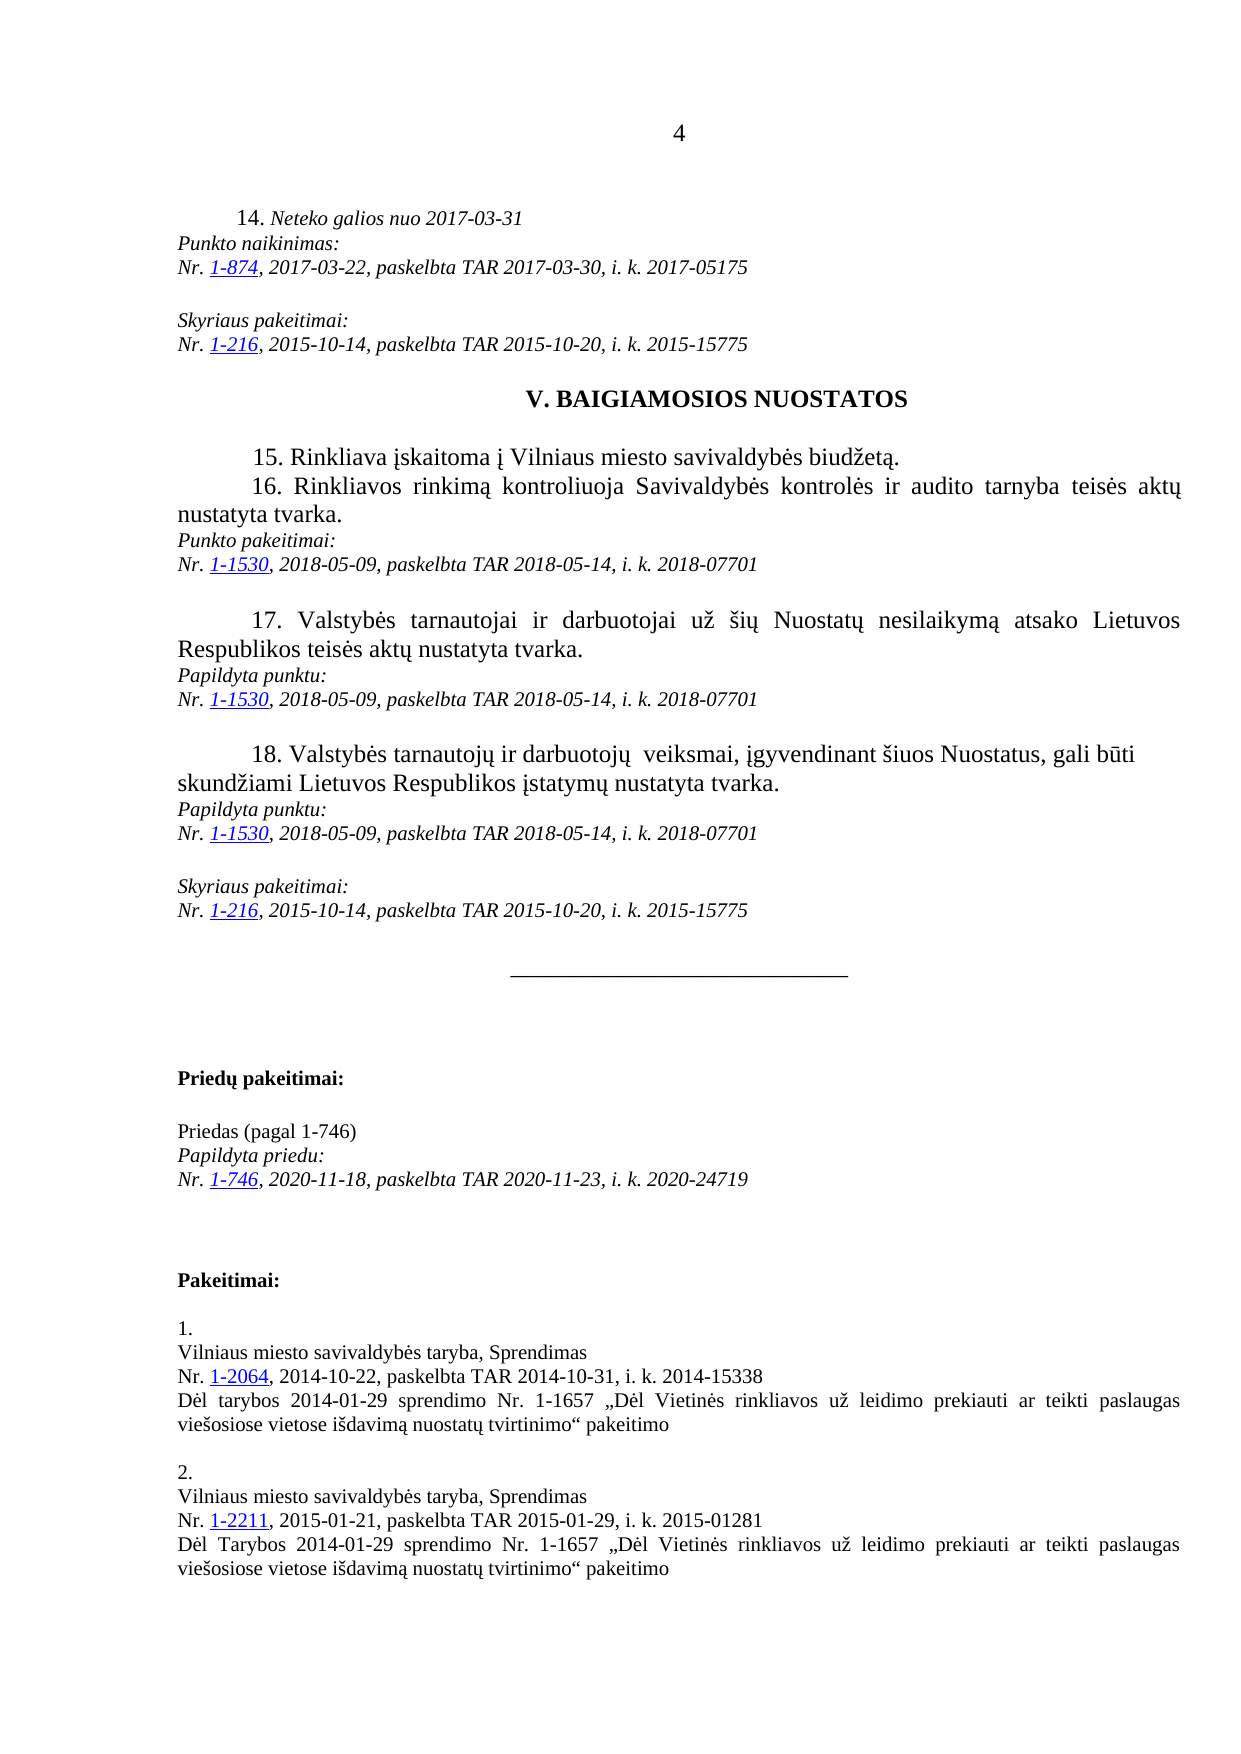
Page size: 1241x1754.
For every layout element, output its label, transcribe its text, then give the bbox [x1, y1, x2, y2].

text Papildyta punktu: [177, 663, 1181, 687]
text 2. [177, 1460, 1181, 1484]
text Nr. 1-216, 2015-10-14, paskelbta TAR 2015-10-20, i. k. 2015-15775 [177, 332, 1181, 356]
text ___________________________ [177, 951, 1181, 979]
text V. BAIGIAMOSIOS NUOSTATOS [177, 384, 1181, 413]
text Nr. 1-874, 2017-03-22, paskelbta TAR 2017-03-30, i. k. 2017-05175 [177, 255, 1181, 279]
text Pakeitimai: [177, 1268, 1181, 1292]
text Priedų pakeitimai: [177, 1066, 1181, 1090]
text 15. Rinkliava įskaitoma į Vilniaus miesto savivaldybės biudžetą. [177, 442, 1181, 471]
text Dėl Tarybos 2014-01-29 sprendimo Nr. 1-1657 „Dėl Vietinės rinkliavos už leidimo prekiauti ar teikti paslaugas viešosiose vietose išdavimą nuostatų tvirtinimo“ pakeitimo [177, 1532, 1181, 1580]
text Nr. 1-2064, 2014-10-22, paskelbta TAR 2014-10-31, i. k. 2014-15338 [177, 1364, 1181, 1388]
text 18. Valstybės tarnautojų ir darbuotojų veiksmai, įgyvendinant šiuos Nuostatus, gali būti skundžiami Lietuvos Respublikos įstatymų nustatyta tvarka. [177, 739, 1181, 797]
text 17. Valstybės tarnautojai ir darbuotojai už šių Nuostatų nesilaikymą atsako Lietuvos Respublikos teisės aktų nustatyta tvarka. [177, 605, 1181, 663]
text Vilniaus miesto savivaldybės taryba, Sprendimas [177, 1340, 1181, 1364]
text Nr. 1-746, 2020-11-18, paskelbta TAR 2020-11-23, i. k. 2020-24719 [177, 1167, 1181, 1191]
text Priedas (pagal 1-746) [177, 1118, 1181, 1143]
text Dėl tarybos 2014-01-29 sprendimo Nr. 1-1657 „Dėl Vietinės rinkliavos už leidimo prekiauti ar teikti paslaugas viešosiose vietose išdavimą nuostatų tvirtinimo“ pakeitimo [177, 1388, 1181, 1436]
text Nr. 1-2211, 2015-01-21, paskelbta TAR 2015-01-29, i. k. 2015-01281 [177, 1508, 1181, 1532]
text Nr. 1-1530, 2018-05-09, paskelbta TAR 2018-05-14, i. k. 2018-07701 [177, 552, 1181, 576]
text Skyriaus pakeitimai: [177, 308, 1181, 332]
text 16. Rinkliavos rinkimą kontroliuoja Savivaldybės kontrolės ir audito tarnyba teisės aktų nustatyta tvarka. [177, 471, 1181, 528]
text Skyriaus pakeitimai: [177, 874, 1181, 898]
text 14. Neteko galios nuo 2017-03-31 [177, 204, 1181, 231]
text Vilniaus miesto savivaldybės taryba, Sprendimas [177, 1484, 1181, 1508]
text Nr. 1-216, 2015-10-14, paskelbta TAR 2015-10-20, i. k. 2015-15775 [177, 898, 1181, 922]
text Punkto naikinimas: [177, 231, 1181, 255]
text Punkto pakeitimai: [177, 528, 1181, 552]
text 1. [177, 1316, 1181, 1340]
text Papildyta punktu: [177, 797, 1181, 821]
text Nr. 1-1530, 2018-05-09, paskelbta TAR 2018-05-14, i. k. 2018-07701 [177, 687, 1181, 711]
text Nr. 1-1530, 2018-05-09, paskelbta TAR 2018-05-14, i. k. 2018-07701 [177, 821, 1181, 845]
text Papildyta priedu: [177, 1143, 1181, 1167]
